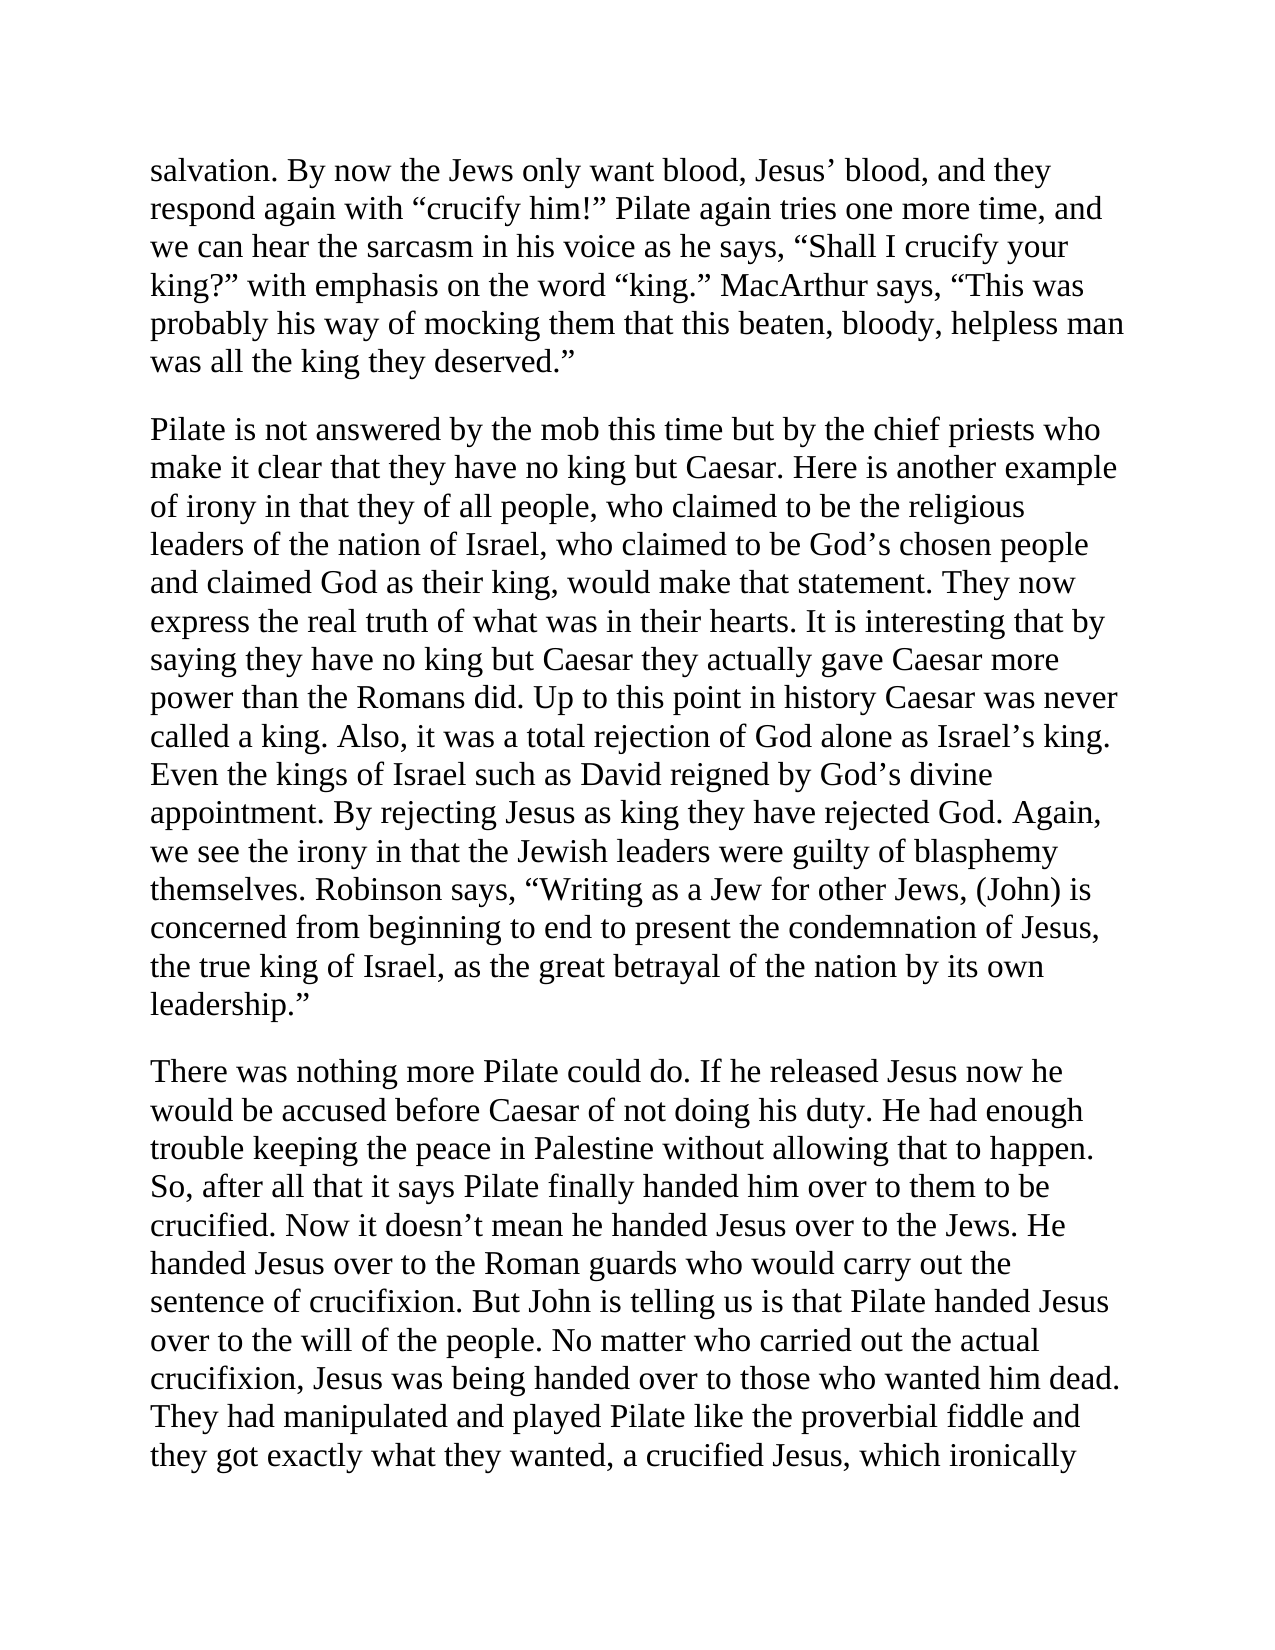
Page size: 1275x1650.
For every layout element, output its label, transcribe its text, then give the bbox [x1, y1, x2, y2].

text salvation. By now the Jews only want blood, Jesus’ blood, and they respond again with “crucify him!” Pilate again tries one more time, and we can hear the sarcasm in his voice as he says, “Shall I crucify your king?” with emphasis on the word “king.” MacArthur says, “This was probably his way of mocking them that this beaten, bloody, helpless man was all the king they deserved.” [150, 150, 1125, 380]
text There was nothing more Pilate could do. If he released Jesus now he would be accused before Caesar of not doing his duty. He had enough trouble keeping the peace in Palestine without allowing that to happen. So, after all that it says Pilate finally handed him over to them to be crucified. Now it doesn’t mean he handed Jesus over to the Jews. He handed Jesus over to the Roman guards who would carry out the sentence of crucifixion. But John is telling us is that Pilate handed Jesus over to the will of the people. No matter who carried out the actual crucifixion, Jesus was being handed over to those who wanted him dead. They had manipulated and played Pilate like the proverbial fiddle and they got exactly what they wanted, a crucified Jesus, which ironically [150, 1052, 1125, 1473]
text Pilate is not answered by the mob this time but by the chief priests who make it clear that they have no king but Caesar. Here is another example of irony in that they of all people, who claimed to be the religious leaders of the nation of Israel, who claimed to be God’s chosen people and claimed God as their king, would make that statement. They now express the real truth of what was in their hearts. It is interesting that by saying they have no king but Caesar they actually gave Caesar more power than the Romans did. Up to this point in history Caesar was never called a king. Also, it was a total rejection of God alone as Israel’s king. Even the kings of Israel such as David reigned by God’s divine appointment. By rejecting Jesus as king they have rejected God. Again, we see the irony in that the Jewish leaders were guilty of blasphemy themselves. Robinson says, “Writing as a Jew for other Jews, (John) is concerned from beginning to end to present the condemnation of Jesus, the true king of Israel, as the great betrayal of the nation by its own leadership.” [150, 409, 1125, 1022]
